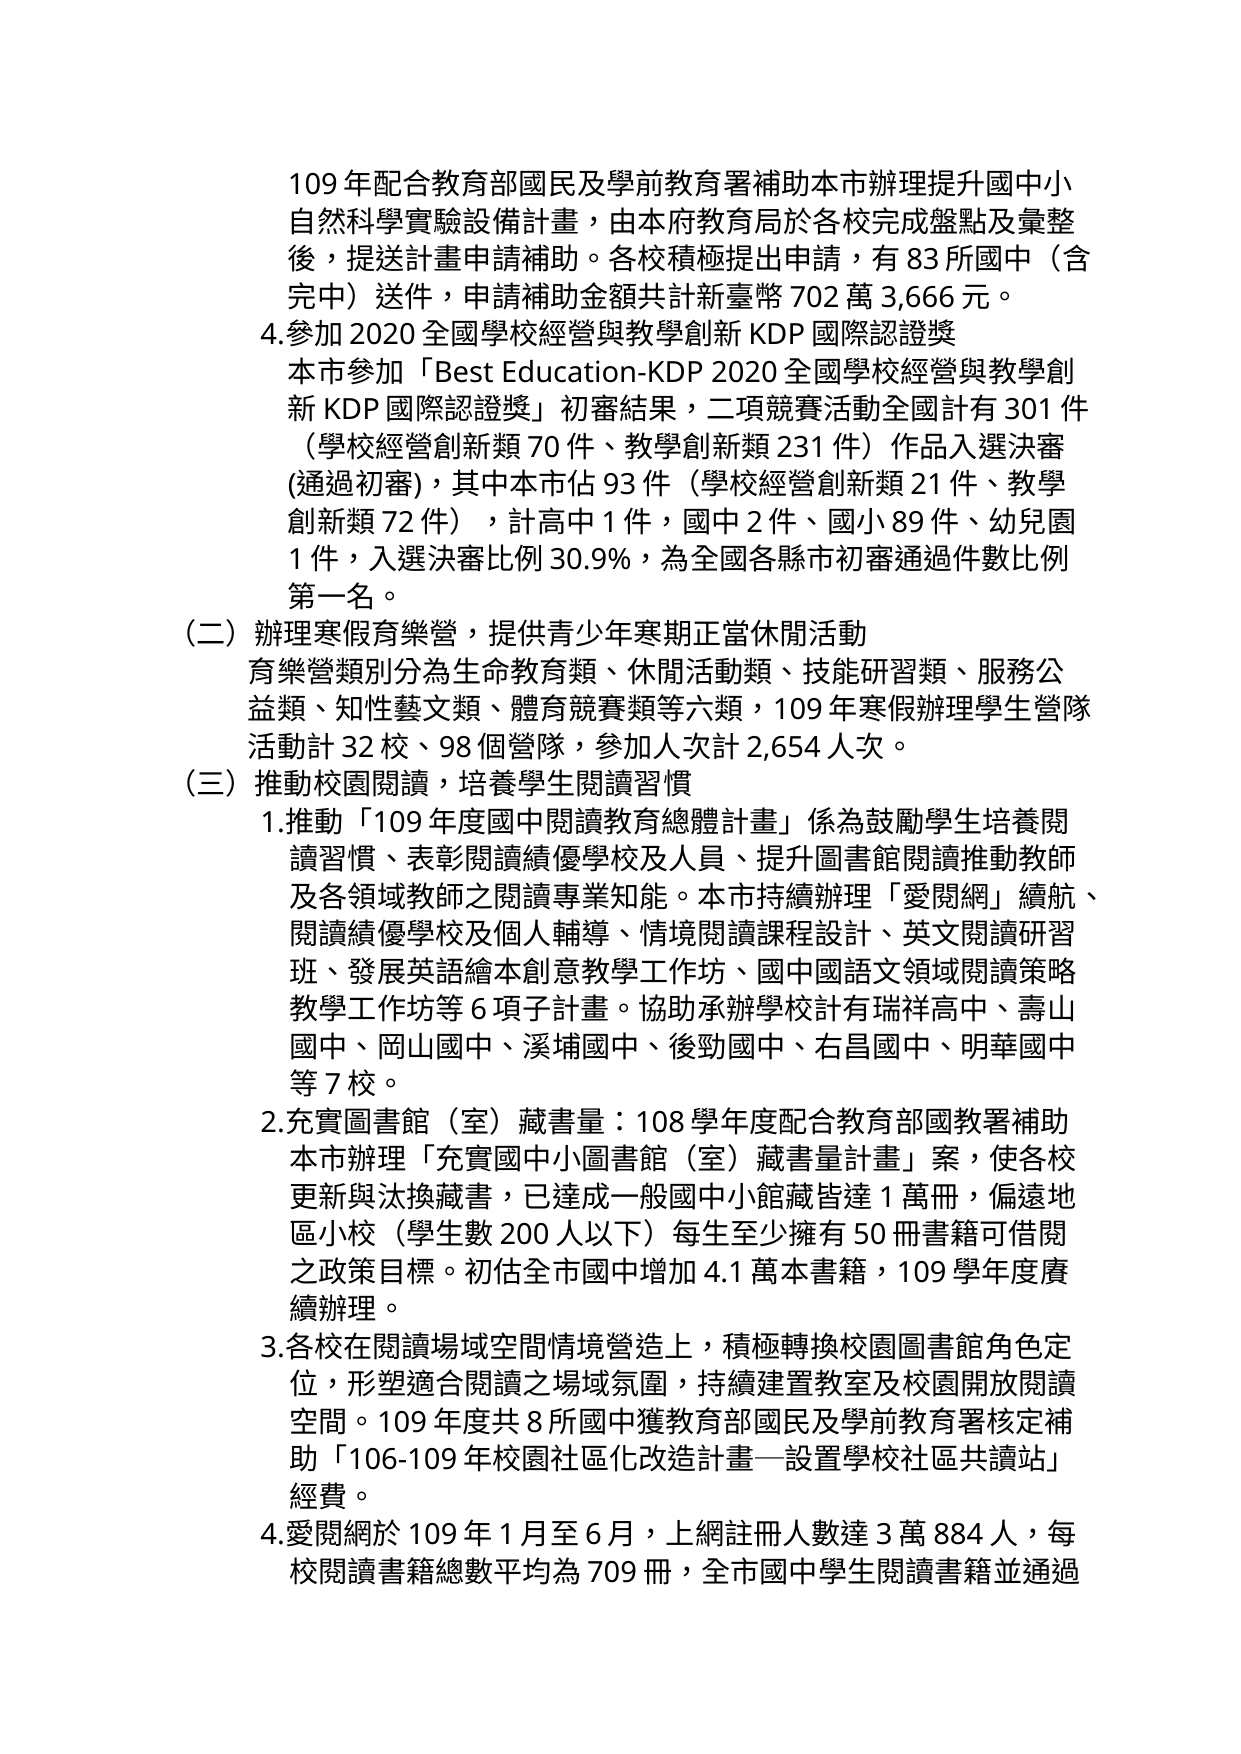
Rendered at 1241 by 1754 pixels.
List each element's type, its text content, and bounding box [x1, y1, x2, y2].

text 本市參加「Best Education-KDP 2020全國學校經營與教學創新KDP國際認證獎」初審結果，二項競賽活動全國計有301件（學校經營創新類70件、教學創新類231件）作品入選決審(通過初審)，其中本市佔93件（學校經營創新類21件、教學創新類72件），計高中1件，國中2件、國小89件、幼兒園1件，入選決審比例30.9%，為全國各縣市初審通過件數比例第一名。 [288, 352, 1092, 614]
text 2.充實圖書館（室）藏書量：108學年度配合教育部國教署補助本市辦理「充實國中小圖書館（室）藏書量計畫」案，使各校更新與汰換藏書，已達成一般國中小館藏皆達1萬冊，偏遠地區小校（學生數200人以下）每生至少擁有50冊書籍可借閱之政策目標。初估全市國中增加4.1萬本書籍，109學年度賡續辦理。 [260, 1102, 1092, 1327]
text （三）推動校園閱讀，培養學生閱讀習慣 [148, 764, 1092, 802]
text 4.愛閱網於109年1月至6月，上網註冊人數達3萬884人，每校閱讀書籍總數平均為709冊，全市國中學生閱讀書籍並通過評量的書籍共7萬891本。個人閱讀書籍累計達5本以上學生，計有4,314人。個人閱讀書籍累計達50本以上學生，計有44人，達100本以上學生，計有4人。 [260, 1514, 1092, 1589]
text 4.參加2020全國學校經營與教學創新KDP國際認證獎 [260, 314, 1092, 352]
text （二）辦理寒假育樂營，提供青少年寒期正當休閒活動 [148, 614, 1092, 652]
text 育樂營類別分為生命教育類、休閒活動類、技能研習類、服務公益類、知性藝文類、體育競賽類等六類，109年寒假辦理學生營隊活動計32校、98個營隊，參加人次計2,654人次。 [248, 652, 1092, 764]
text 1.推動「109年度國中閱讀教育總體計畫」係為鼓勵學生培養閱讀習慣、表彰閱讀績優學校及人員、提升圖書館閱讀推動教師及各領域教師之閱讀專業知能。本市持續辦理「愛閱網」續航、閱讀績優學校及個人輔導、情境閱讀課程設計、英文閱讀研習班、發展英語繪本創意教學工作坊、國中國語文領域閱讀策略教學工作坊等6項子計畫。協助承辦學校計有瑞祥高中、壽山國中、岡山國中、溪埔國中、後勁國中、右昌國中、明華國中等7校。 [260, 802, 1092, 1102]
text 109年配合教育部國民及學前教育署補助本市辦理提升國中小自然科學實驗設備計畫，由本府教育局於各校完成盤點及彙整後，提送計畫申請補助。各校積極提出申請，有83所國中（含完中）送件，申請補助金額共計新臺幣702萬3,666元。 [288, 164, 1092, 314]
text 3.各校在閱讀場域空間情境營造上，積極轉換校園圖書館角色定位，形塑適合閱讀之場域氛圍，持續建置教室及校園開放閱讀空間。109年度共8所國中獲教育部國民及學前教育署核定補助「106-109年校園社區化改造計畫─設置學校社區共讀站」經費。 [260, 1327, 1092, 1514]
